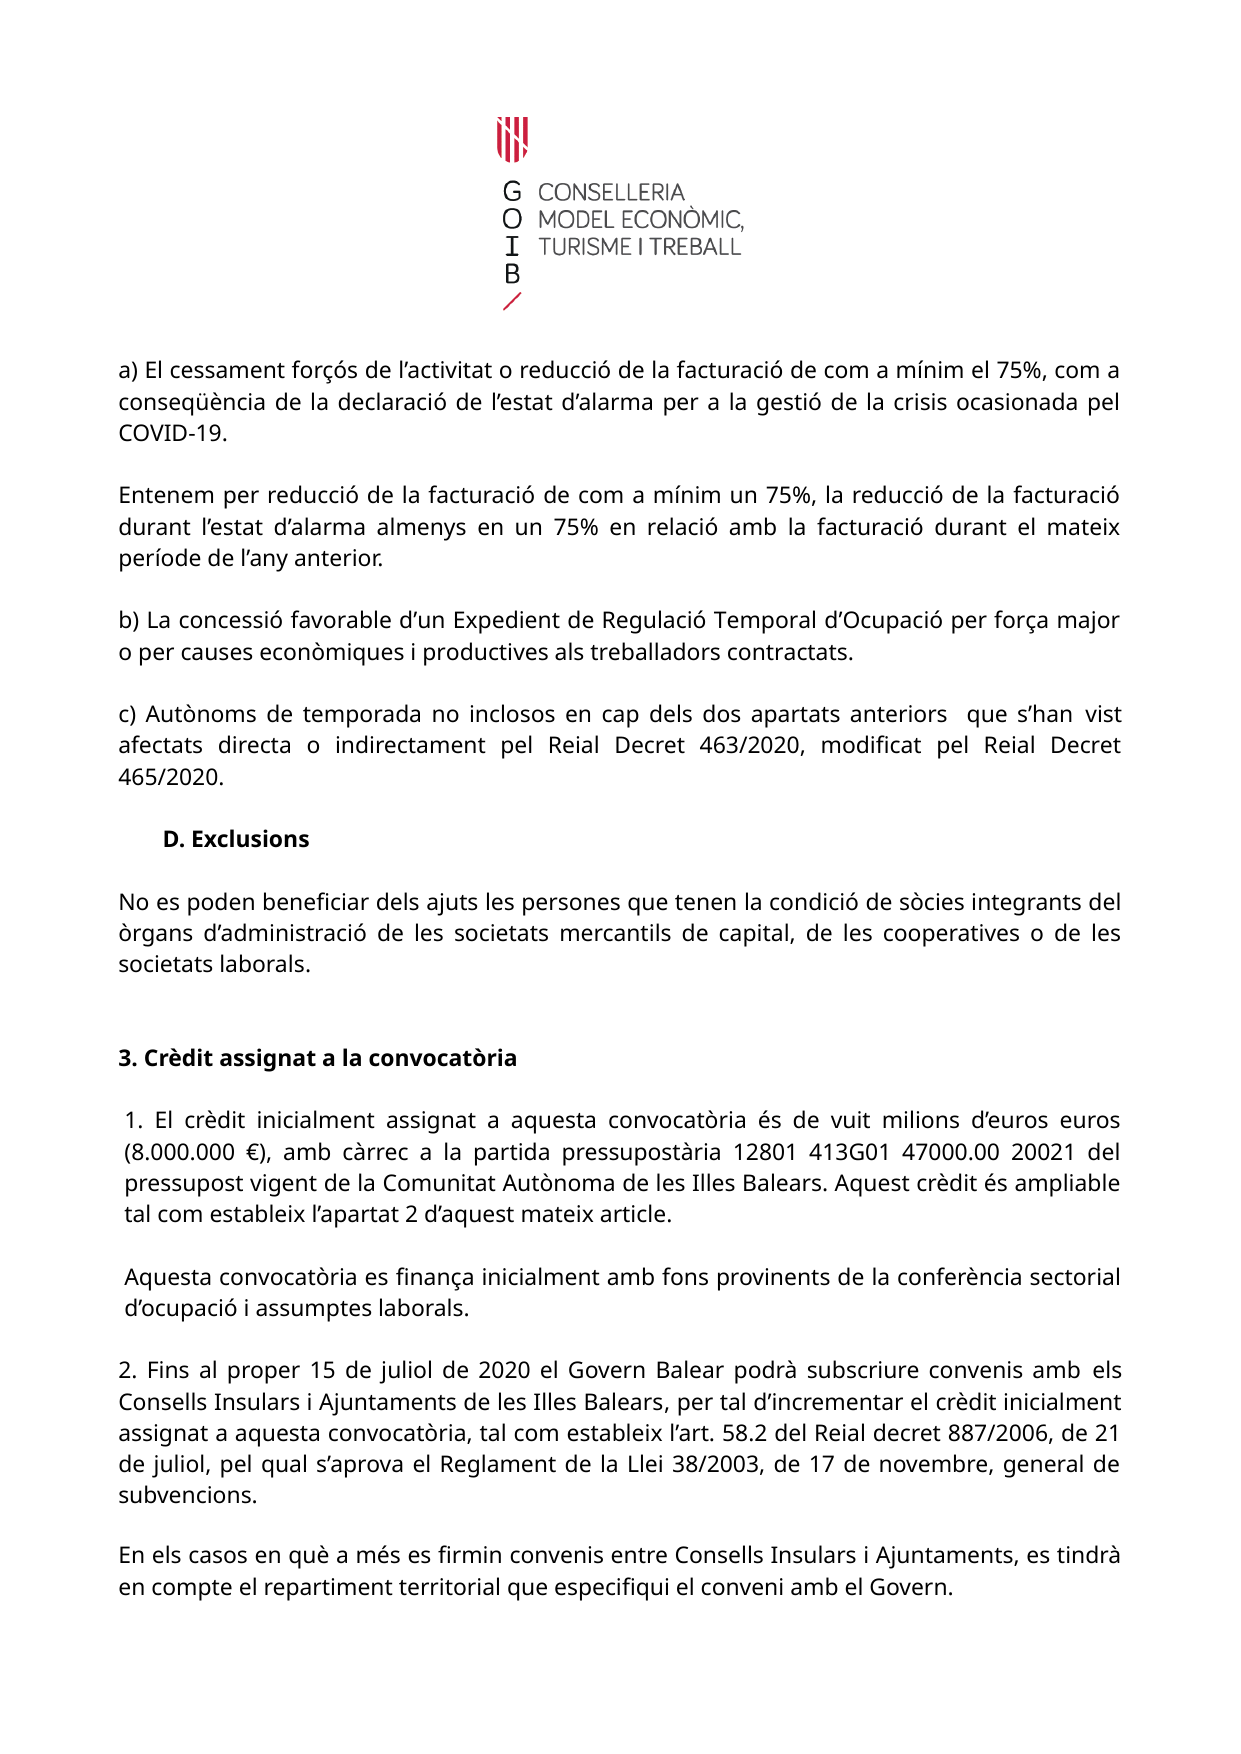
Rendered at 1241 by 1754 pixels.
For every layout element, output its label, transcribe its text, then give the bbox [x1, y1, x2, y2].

text 1. El crèdit inicialment assignat a aquesta convocatòria és de vuit milions d’euros euros (8.000.000 €), amb càrrec a la partida pressupostària 12801 413G01 47000.00 20021 del pressupost vigent de la Comunitat Autònoma de les Illes Balears. Aquest crèdit és ampliable tal com estableix l’apartat 2 d’aquest mateix article. [89, 1104, 1122, 1229]
text D. Exclusions [118, 823, 1122, 854]
text a) El cessament forçós de l’activitat o reducció de la facturació de com a mínim el 75%, com a conseqüència de la declaració de l’estat d’alarma per a la gestió de la crisis ocasionada pel COVID-19. [118, 354, 1122, 448]
text Entenem per reducció de la facturació de com a mínim un 75%, la reducció de la facturació durant l’estat d’alarma almenys en un 75% en relació amb la facturació durant el mateix període de l’any anterior. [118, 479, 1122, 573]
text 3. Crèdit assignat a la convocatòria [118, 1042, 1122, 1073]
text En els casos en què a més es firmin convenis entre Consells Insulars i Ajuntaments, es tindrà en compte el repartiment territorial que especifiqui el conveni amb el Govern. [118, 1539, 1122, 1602]
text b) La concessió favorable d’un Expedient de Regulació Temporal d’Ocupació per força major o per causes econòmiques i productives als treballadors contractats. [118, 604, 1122, 667]
text 2. Fins al proper 15 de juliol de 2020 el Govern Balear podrà subscriure convenis amb els Consells Insulars i Ajuntaments de les Illes Balears, per tal d’incrementar el crèdit inicialment assignat a aquesta convocatòria, tal com estableix l’art. 58.2 del Reial decret 887/2006, de 21 de juliol, pel qual s’aprova el Reglament de la Llei 38/2003, de 17 de novembre, general de subvencions. [118, 1354, 1122, 1511]
text No es poden beneficiar dels ajuts les persones que tenen la condició de sòcies integrants del òrgans d’administració de les societats mercantils de capital, de les cooperatives o de les societats laborals. [118, 886, 1122, 979]
text Aquesta convocatòria es finança inicialment amb fons provinents de la conferència sectorial d’ocupació i assumptes laborals. [89, 1261, 1122, 1323]
text c) Autònoms de temporada no inclosos en cap dels dos apartats anteriors que s’han vist afectats directa o indirectament pel Reial Decret 463/2020, modificat pel Reial Decret 465/2020. [118, 698, 1122, 792]
